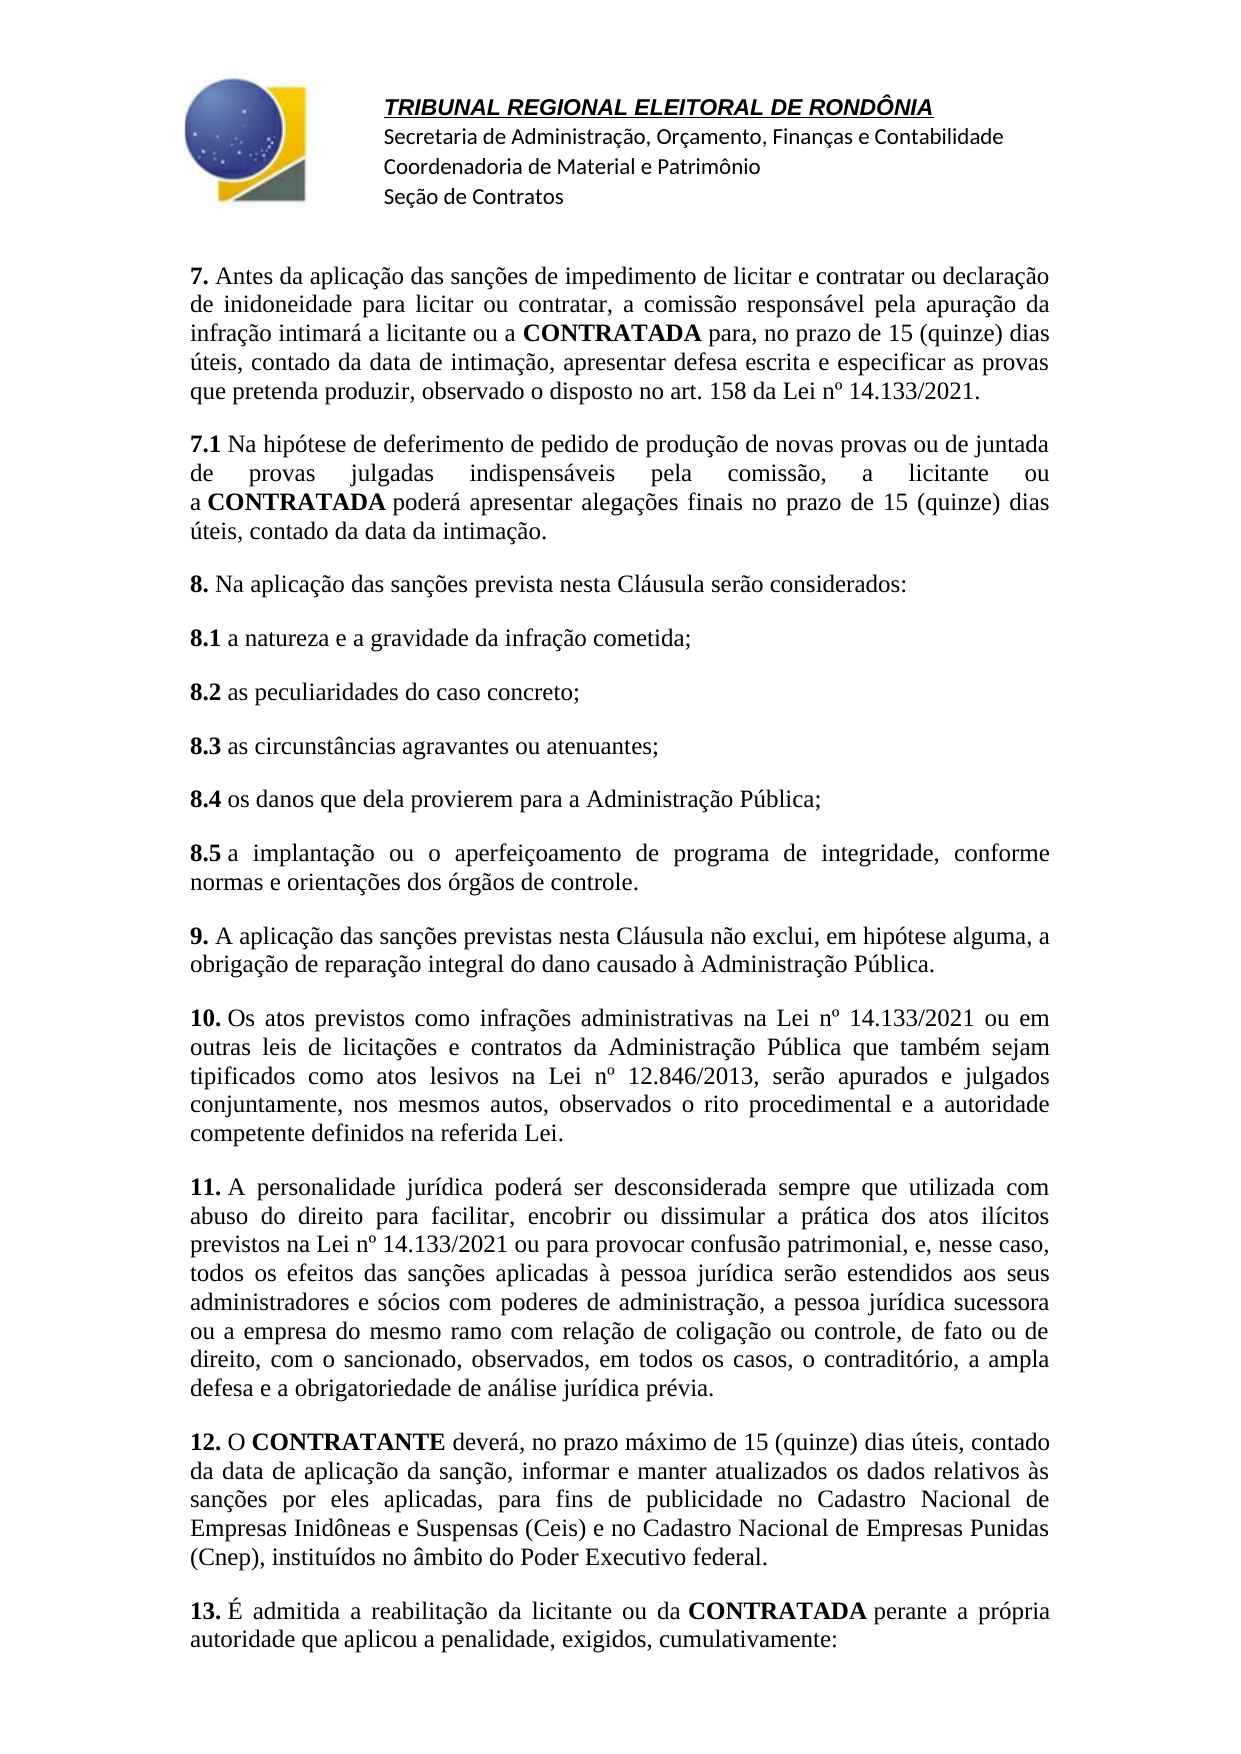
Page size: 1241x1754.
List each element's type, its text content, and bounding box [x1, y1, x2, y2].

text 11. A personalidade jurídica poderá ser desconsiderada sempre que utilizada com abuso do direito para facilitar, encobrir ou dissimular a prática dos atos ilícitos previstos na Lei nº 14.133/2021 ou para provocar confusão patrimonial, e, nesse caso, todos os efeitos das sanções aplicadas à pessoa jurídica serão estendidos aos seus administradores e sócios com poderes de administração, a pessoa jurídica sucessora ou a empresa do mesmo ramo com relação de coligação ou controle, de fato ou de direito, com o sancionado, observados, em todos os casos, o contraditório, a ampla defesa e a obrigatoriedade de análise jurídica prévia. [190, 1172, 1051, 1402]
text 8.1 a natureza e a gravidade da infração cometida; [190, 623, 1051, 652]
text 10. Os atos previstos como infrações administrativas na Lei nº 14.133/2021 ou em outras leis de licitações e contratos da Administração Pública que também sejam tipificados como atos lesivos na Lei nº 12.846/2013, serão apurados e julgados conjuntamente, nos mesmos autos, observados o rito procedimental e a autoridade competente definidos na referida Lei. [190, 1003, 1051, 1147]
text 8. Na aplicação das sanções prevista nesta Cláusula serão considerados: [190, 569, 1051, 598]
text 7. Antes da aplicação das sanções de impedimento de licitar e contratar ou declaração de inidoneidade para licitar ou contratar, a comissão responsável pela apuração da infração intimará a licitante ou a CONTRATADA para, no prazo de 15 (quinze) dias úteis, contado da data de intimação, apresentar defesa escrita e especificar as provas que pretenda produzir, observado o disposto no art. 158 da Lei nº 14.133/2021. [190, 261, 1051, 404]
text 8.3 as circunstâncias agravantes ou atenuantes; [190, 731, 1051, 759]
text 8.5 a implantação ou o aperfeiçoamento de programa de integridade, conforme normas e orientações dos órgãos de controle. [190, 838, 1051, 896]
text 8.2 as peculiaridades do caso concreto; [190, 677, 1051, 706]
text 13. É admitida a reabilitação da licitante ou da CONTRATADA perante a própria autoridade que aplicou a penalidade, exigidos, cumulativamente: [190, 1596, 1051, 1653]
text 7.1 Na hipótese de deferimento de pedido de produção de novas provas ou de juntada de provas julgadas indispensáveis pela comissão, a licitante ou a CONTRATADA poderá apresentar alegações finais no prazo de 15 (quinze) dias úteis, contado da data da intimação. [190, 429, 1051, 544]
text 9. A aplicação das sanções previstas nesta Cláusula não exclui, em hipótese alguma, a obrigação de reparação integral do dano causado à Administração Pública. [190, 921, 1051, 978]
text 8.4 os danos que dela provierem para a Administração Pública; [190, 784, 1051, 813]
text 12. O CONTRATANTE deverá, no prazo máximo de 15 (quinze) dias úteis, contado da data de aplicação da sanção, informar e manter atualizados os dados relativos às sanções por eles aplicadas, para fins de publicidade no Cadastro Nacional de Empresas Inidôneas e Suspensas (Ceis) e no Cadastro Nacional de Empresas Punidas (Cnep), instituídos no âmbito do Poder Executivo federal. [190, 1427, 1051, 1571]
